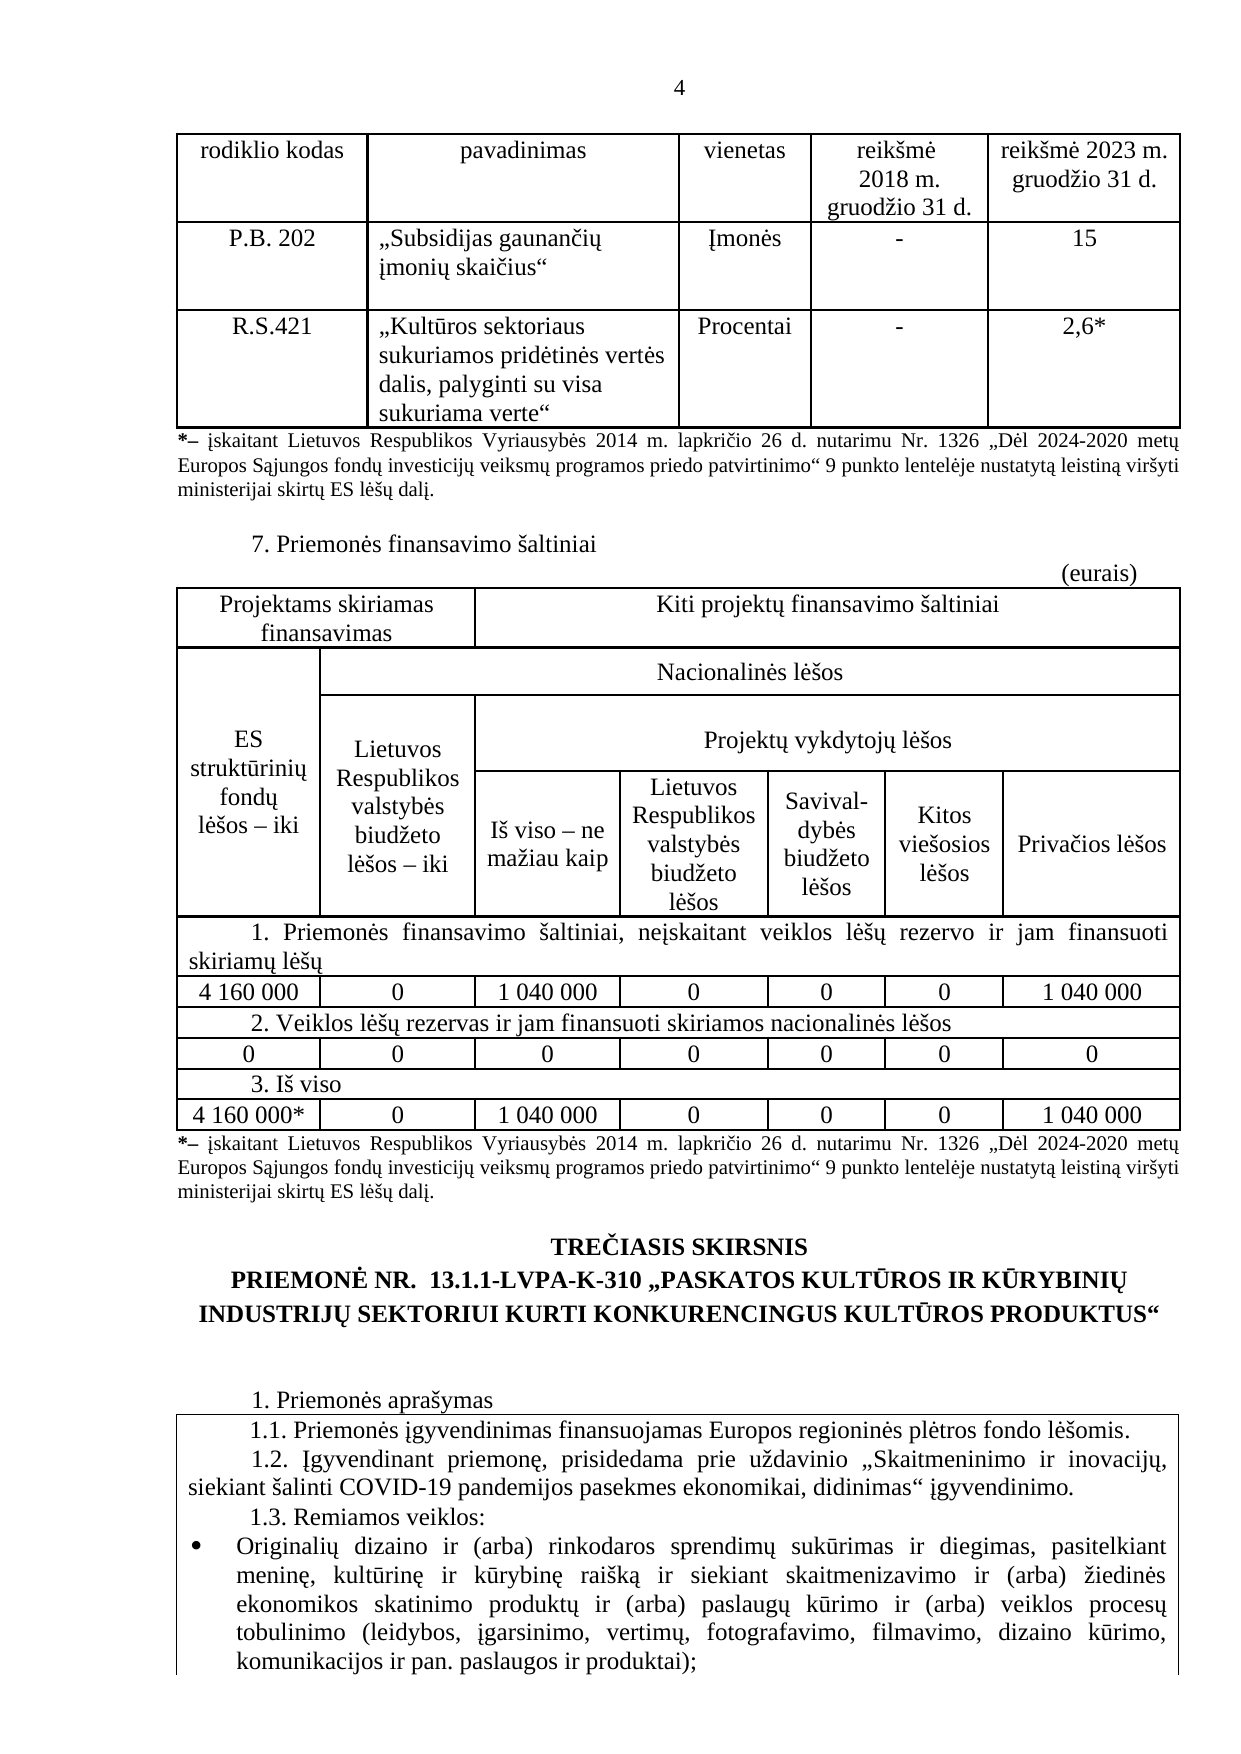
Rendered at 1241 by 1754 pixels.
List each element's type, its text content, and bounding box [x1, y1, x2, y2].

table_cell - [812, 311, 987, 426]
table_cell 0 [886, 1039, 1002, 1067]
text PRIEMONĖ NR. 13.1.1-LVPA-K-310 „PASKATOS KULTŪROS IR KŪRYBINIŲ INDUSTRIJŲ SEKTORIUI KURTI KONKURENCINGUS KULTŪROS PRODUKTUS“ [177, 1261, 1181, 1327]
table_cell 4 160 000* [178, 1100, 319, 1129]
table_cell Nacionalinės lėšos [321, 649, 1179, 694]
text (eurais) [1061, 558, 1181, 587]
table_cell 0 [321, 1100, 474, 1129]
table_cell 1. Priemonės finansavimo šaltiniai, neįskaitant veiklos lėšų rezervo ir jam finansuoti skiriamų lėšų [178, 918, 1179, 975]
table_cell 1.3. Remiamos veiklos:  Originalių dizaino ir (arba) rinkodaros sprendimų sukūrimas ir diegimas, pasitelkiant meninę, kultūrinę ir kūrybinę raišką ir siekiant skaitmenizavimo ir (arba) žiedinės ekonomikos skatinimo produktų ir (arba) paslaugų kūrimo ir (arba) veiklos procesų tobulinimo (leidybos, įgarsinimo, vertimų, fotografavimo, filmavimo, dizaino kūrimo, komunikacijos ir pan. paslaugos ir produktai); [177, 1503, 1178, 1675]
table_cell Projektų vykdytojų lėšos [476, 696, 1179, 769]
table_cell Kitos viešosios lėšos [886, 772, 1002, 915]
table_cell 0 [886, 977, 1002, 1006]
table_cell 3. Iš viso [178, 1070, 1179, 1098]
table_cell 0 [178, 1039, 319, 1067]
table_cell P.B. 202 [178, 223, 366, 309]
table_cell Įmonės [680, 223, 810, 309]
table_cell Savival-dybės biudžeto lėšos [769, 772, 884, 915]
table_cell 1 040 000 [476, 977, 619, 1006]
table_cell 1 040 000 [476, 1100, 619, 1129]
table_cell Lietuvos Respublikos valstybės biudžeto lėšos – iki [321, 696, 474, 915]
table_cell 0 [621, 977, 767, 1006]
table_cell - [812, 223, 987, 309]
table_cell Iš viso – ne mažiau kaip [476, 772, 619, 915]
table_header reikšmė 2018 m. gruodžio 31 d. [812, 135, 987, 221]
table_cell 4 160 000 [178, 977, 319, 1006]
table_cell ES struktūrinių fondų lėšos – iki [178, 649, 319, 915]
table_header Kiti projektų finansavimo šaltiniai [476, 589, 1179, 646]
table_header rodiklio kodas [178, 135, 366, 221]
table_cell 2. Veiklos lėšų rezervas ir jam finansuoti skiriamos nacionalinės lėšos [178, 1008, 1179, 1037]
table_cell 0 [476, 1039, 619, 1067]
table_cell 0 [769, 1100, 884, 1129]
table_header 1.1. Priemonės įgyvendinimas finansuojamas Europos regioninės plėtros fondo lėšomis. [177, 1415, 1178, 1444]
text 1. Priemonės aprašymas [177, 1385, 1181, 1414]
text 7. Priemonės finansavimo šaltiniai [251, 529, 1181, 558]
table_cell 0 [769, 1039, 884, 1067]
table_cell Lietuvos Respublikos valstybės biudžeto lėšos [621, 772, 767, 915]
table_cell 0 [886, 1100, 1002, 1129]
table_cell 0 [321, 977, 474, 1006]
table_cell 0 [621, 1100, 767, 1129]
table_header Projektams skiriamas finansavimas [178, 589, 474, 646]
text TREČIASIS SKIRSNIS [177, 1232, 1181, 1261]
table_cell Privačios lėšos [1004, 772, 1179, 915]
table_cell 15 [989, 223, 1179, 309]
table_cell 1 040 000 [1004, 1100, 1179, 1129]
table_cell Procentai [680, 311, 810, 426]
table_cell 0 [1004, 1039, 1179, 1067]
table_cell 0 [621, 1039, 767, 1067]
table_cell 1.2. Įgyvendinant priemonę, prisidedama prie uždavinio „Skaitmeninimo ir inovacijų, siekiant šalinti COVID-19 pandemijos pasekmes ekonomikai, didinimas“ įgyvendinimo. [177, 1444, 1178, 1502]
table_header reikšmė 2023 m. gruodžio 31 d. [989, 135, 1179, 221]
table_cell „Subsidijas gaunančių įmonių skaičius“ [369, 223, 678, 309]
text *– įskaitant Lietuvos Respublikos Vyriausybės 2014 m. lapkričio 26 d. nutarimu Nr. 1326 „Dėl 2024-2020 metų Europos Sąjungos fondų investicijų veiksmų programos priedo patvirtinimo“ 9 punkto lentelėje nustatytą leistiną viršyti ministerijai skirtų ES lėšų dalį. [177, 1131, 1181, 1203]
text *– įskaitant Lietuvos Respublikos Vyriausybės 2014 m. lapkričio 26 d. nutarimu Nr. 1326 „Dėl 2024-2020 metų Europos Sąjungos fondų investicijų veiksmų programos priedo patvirtinimo“ 9 punkto lentelėje nustatytą leistiną viršyti ministerijai skirtų ES lėšų dalį. [177, 429, 1181, 501]
table_cell 0 [769, 977, 884, 1006]
table_header vienetas [680, 135, 810, 221]
table_cell 0 [321, 1039, 474, 1067]
table_cell „Kultūros sektoriaus sukuriamos pridėtinės vertės dalis, palyginti su visa sukuriama verte“ [369, 311, 678, 426]
table_header pavadinimas [369, 135, 678, 221]
table_cell 1 040 000 [1004, 977, 1179, 1006]
table_cell 2,6* [989, 311, 1179, 426]
table_cell R.S.421 [178, 311, 366, 426]
